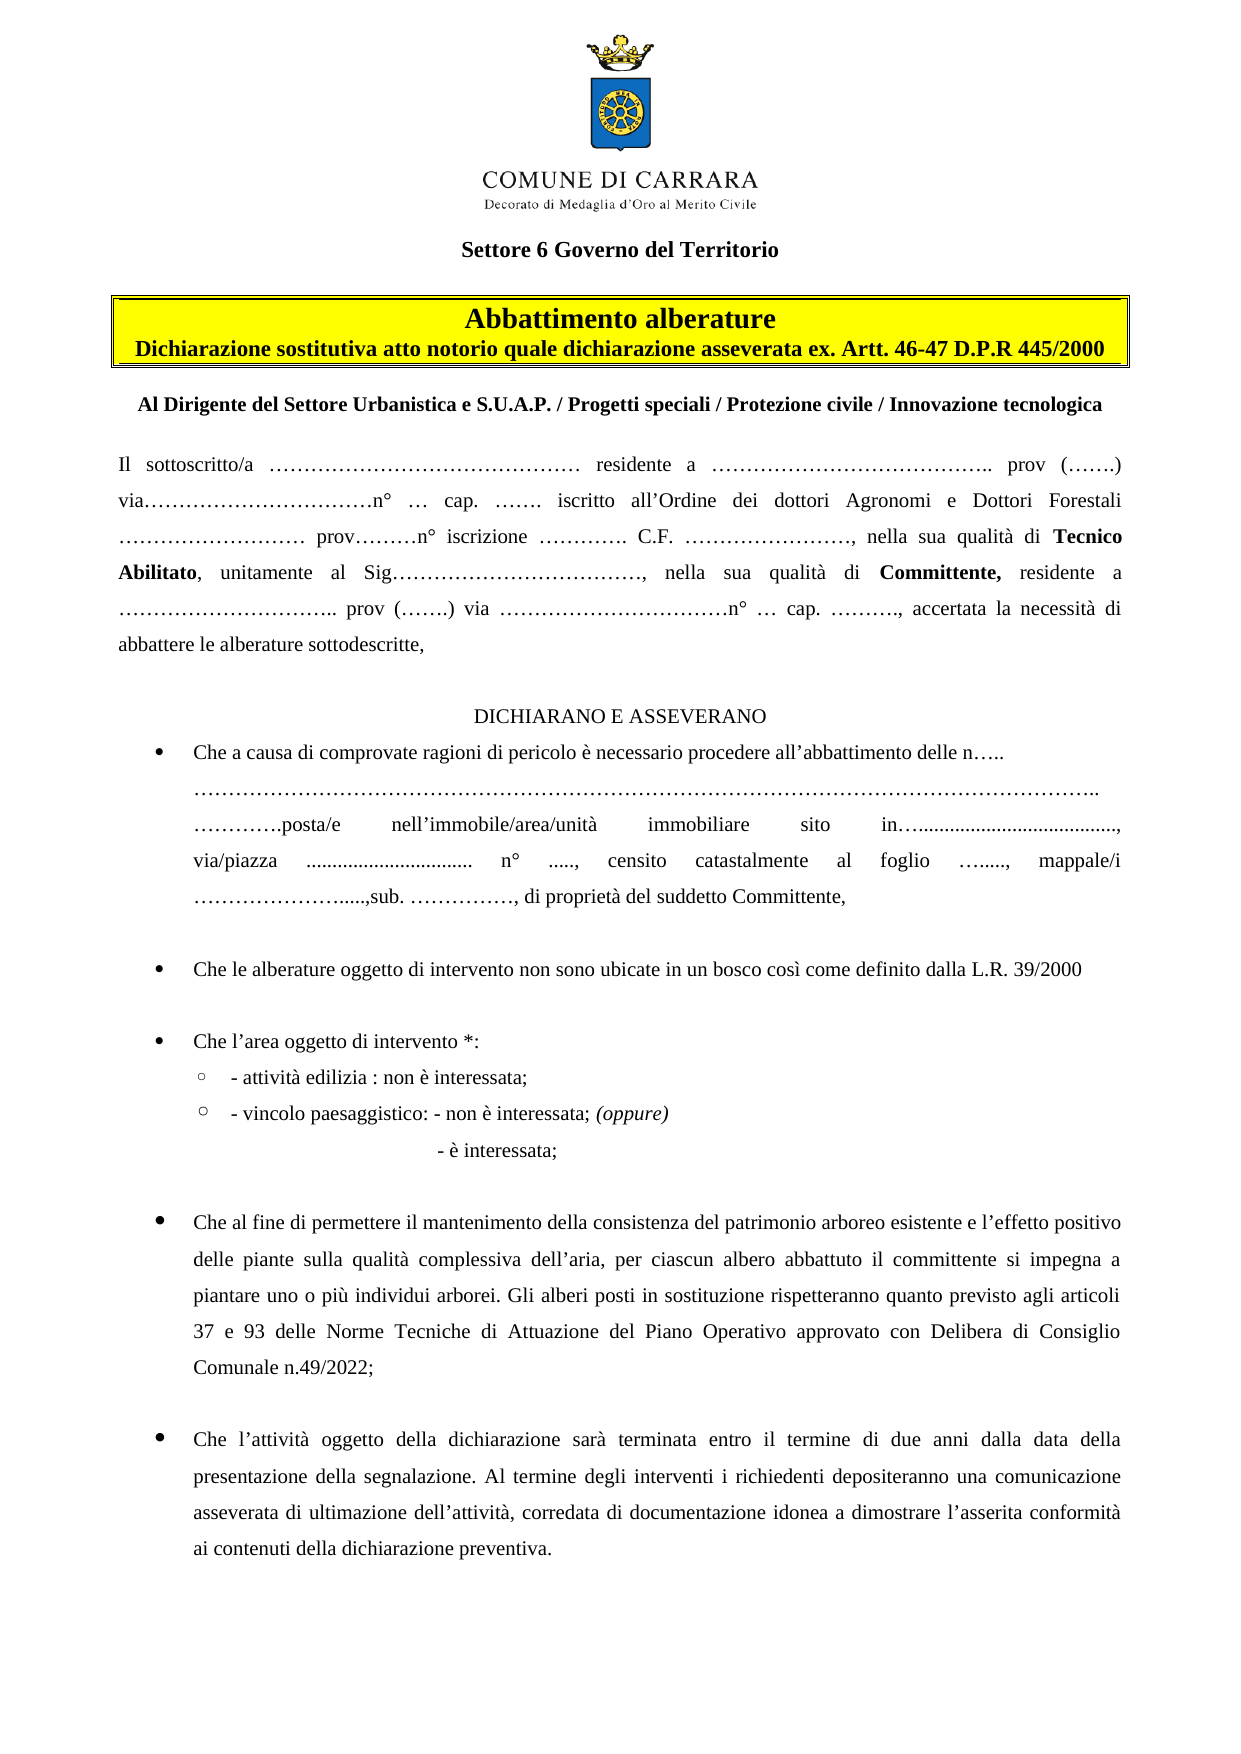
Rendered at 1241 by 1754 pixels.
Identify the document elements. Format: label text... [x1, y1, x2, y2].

list Che le alberature oggetto di intervento non sono ubicate in un bosco così come definito dalla L.R. 39/2000 [156, 956, 1122, 981]
text …………………………………………………………………………………………………………………..………….posta/e nell’immobile/area/unità immobiliare sito in…......................................, via/piazza ................................ n° ....., censito catastalmente al foglio …....., mappale/i ………………….....,sub. ……………, di proprietà del suddetto Committente, [193, 776, 1122, 908]
list - attività edilizia : non è interessata; [193, 1064, 1122, 1089]
list Che a causa di comprovate ragioni di pericolo è necessario procedere all’abbattimento delle n….. [156, 740, 1122, 764]
text Il sottoscritto/a ……………………………………… residente a ………………………………….. prov (…….) via……………………………n° … cap. ……. iscritto all’Ordine dei dottori Agronomi e Dottori Forestali ……………………… prov………n° iscrizione …………. C.F. ……………………, nella sua qualità di Tecnico Abilitato, unitamente al Sig………………………………, nella sua qualità di Committente, residente a ………………………….. prov (…….) via ……………………………n° … cap. ………., accertata la necessità di abbattere le alberature sottodescritte, [118, 452, 1122, 656]
list Che l’attività oggetto della dichiarazione sarà terminata entro il termine di due anni dalla data della presentazione della segnalazione. Al termine degli interventi i richiedenti depositeranno una comunicazione asseverata di ultimazione dell’attività, corredata di documentazione idonea a dimostrare l’asserita conformità ai contenuti della dichiarazione preventiva. [156, 1427, 1122, 1560]
list - vincolo paesaggistico: - non è interessata; (oppure) [193, 1101, 1122, 1126]
subtitle Al Dirigente del Settore Urbanistica e S.U.A.P. / Progetti speciali / Protezione civile / Innovazione tecnologica [118, 392, 1122, 416]
text DICHIARANO E ASSEVERANO [118, 704, 1122, 728]
text - è interessata; ­ [118, 1138, 1122, 1162]
list Che l’area oggetto di intervento *: [156, 1028, 1122, 1053]
picture [478, 29, 762, 213]
table_header Abbattimento alberature Dichiarazione sostitutiva atto notorio quale dichiarazione asseverata ex. Artt. 46-47 D.P.R 445/2000 [114, 299, 1127, 364]
list Che al fine di permettere il mantenimento della consistenza del patrimonio arboreo esistente e l’effetto positivo delle piante sulla qualità complessiva dell’aria, per ciascun albero abbattuto il committente si impegna a piantare uno o più individui arborei. Gli alberi posti in sostituzione rispetteranno quanto previsto agli articoli 37 e 93 delle Norme Tecniche di Attuazione del Piano Operativo approvato con Delibera di Consiglio Comunale n.49/2022; [156, 1210, 1122, 1379]
